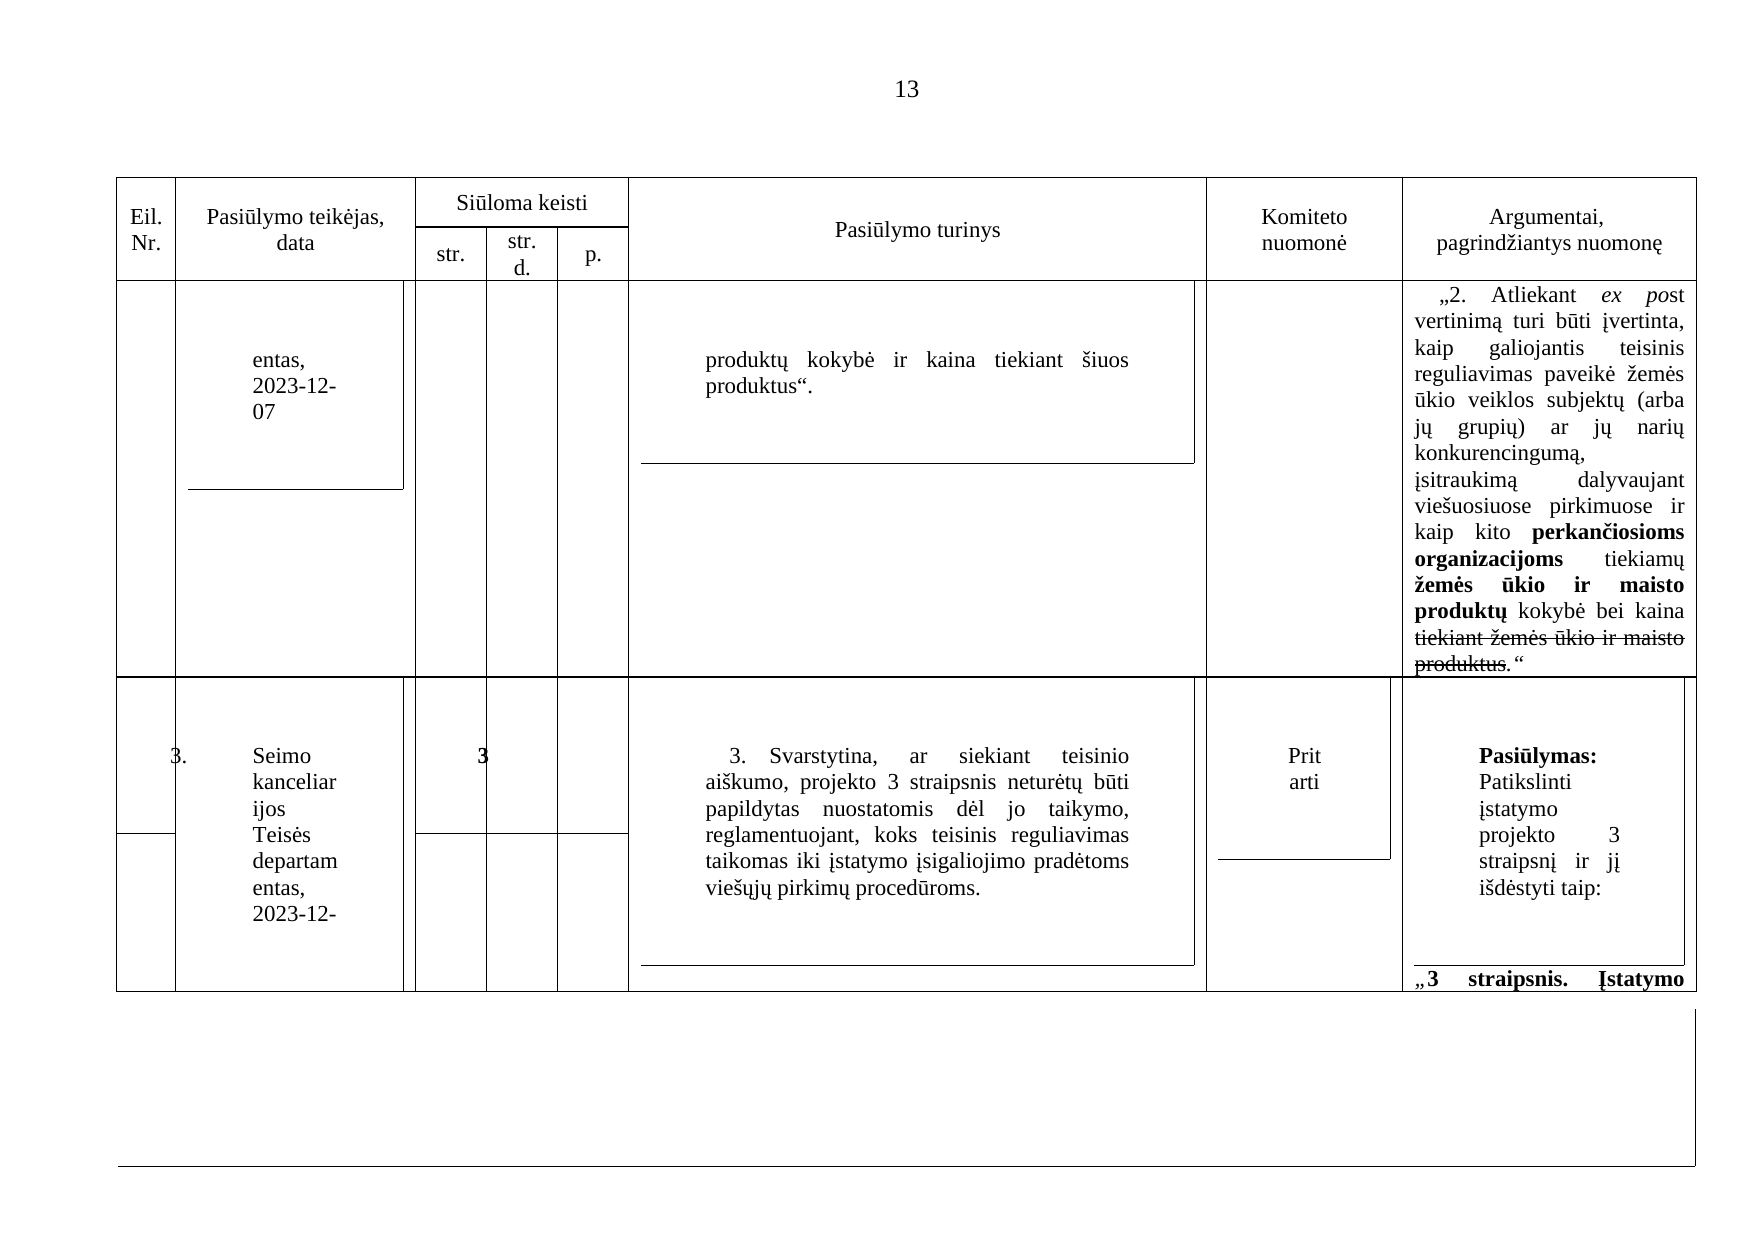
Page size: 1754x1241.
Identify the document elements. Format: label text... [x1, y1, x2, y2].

table_cell [487, 678, 557, 833]
table_cell [416, 281, 486, 676]
table_cell [558, 678, 628, 833]
table_cell „2. Atliekant ex post vertinimą turi būti įvertinta, kaip galiojantis teisinis reguliavimas paveikė žemės ūkio veiklos subjektų (arba jų grupių) ar jų narių konkurencingumą, įsitraukimą dalyvaujant viešuosiuose pirkimuose ir kaip kito perkančiosioms organizacijoms tiekiamų žemės ūkio ir maisto produktų kokybė bei kaina tiekiant žemės ūkio ir maisto produktus.“ [1403, 281, 1696, 676]
table_cell 3. Svarstytina, ar siekiant teisinio aiškumo, projekto 3 straipsnis neturėtų būti papildytas nuostatomis dėl jo taikymo, reglamentuojant, koks teisinis reguliavimas taikomas iki įstatymo įsigaliojimo pradėtoms viešųjų pirkimų procedūroms. [629, 678, 1206, 991]
table_cell 2. [117, 281, 175, 676]
table_cell 3 [416, 678, 486, 833]
table_header Eil. Nr. [117, 178, 175, 280]
table_cell [416, 834, 486, 991]
table_cell produktų kokybė ir kaina tiekiant šiuos produktus“. [629, 281, 1206, 676]
table_cell Seimo kanceliarijos Teisės departamentas, 2023-12-07 [176, 281, 415, 676]
table_header Argumentai, pagrindžiantys nuomonę [1403, 178, 1696, 280]
table_header Komiteto nuomonė [1207, 178, 1402, 280]
table_cell [487, 834, 557, 991]
table_cell str. [416, 228, 486, 280]
table_cell Seimo kanceliarijos Teisės departamentas, 2023-12-07 [404, 678, 415, 991]
table_cell p. [558, 228, 628, 280]
table_cell [558, 281, 628, 676]
table_cell 3. [117, 678, 175, 833]
table_cell [558, 834, 628, 991]
table_cell 3. [117, 834, 175, 991]
table_cell Seimo kanceliarijos Teisės departamentas, 2023-12-07 [176, 678, 403, 991]
table_header Pasiūlymo turinys [629, 178, 1206, 280]
table_header Pasiūlymo teikėjas, data [176, 178, 415, 280]
table_cell Pritarti [1207, 678, 1402, 991]
table_cell 2 [487, 281, 557, 676]
table_cell str. d. [487, 228, 557, 280]
table_cell Pasiūlymas: Patikslinti įstatymo projekto 3 straipsnį ir jį išdėstyti taip: „3 straipsnis. Įstatymo [1403, 678, 1696, 991]
table_header Siūloma keisti [416, 178, 628, 226]
table_cell [1207, 281, 1402, 676]
